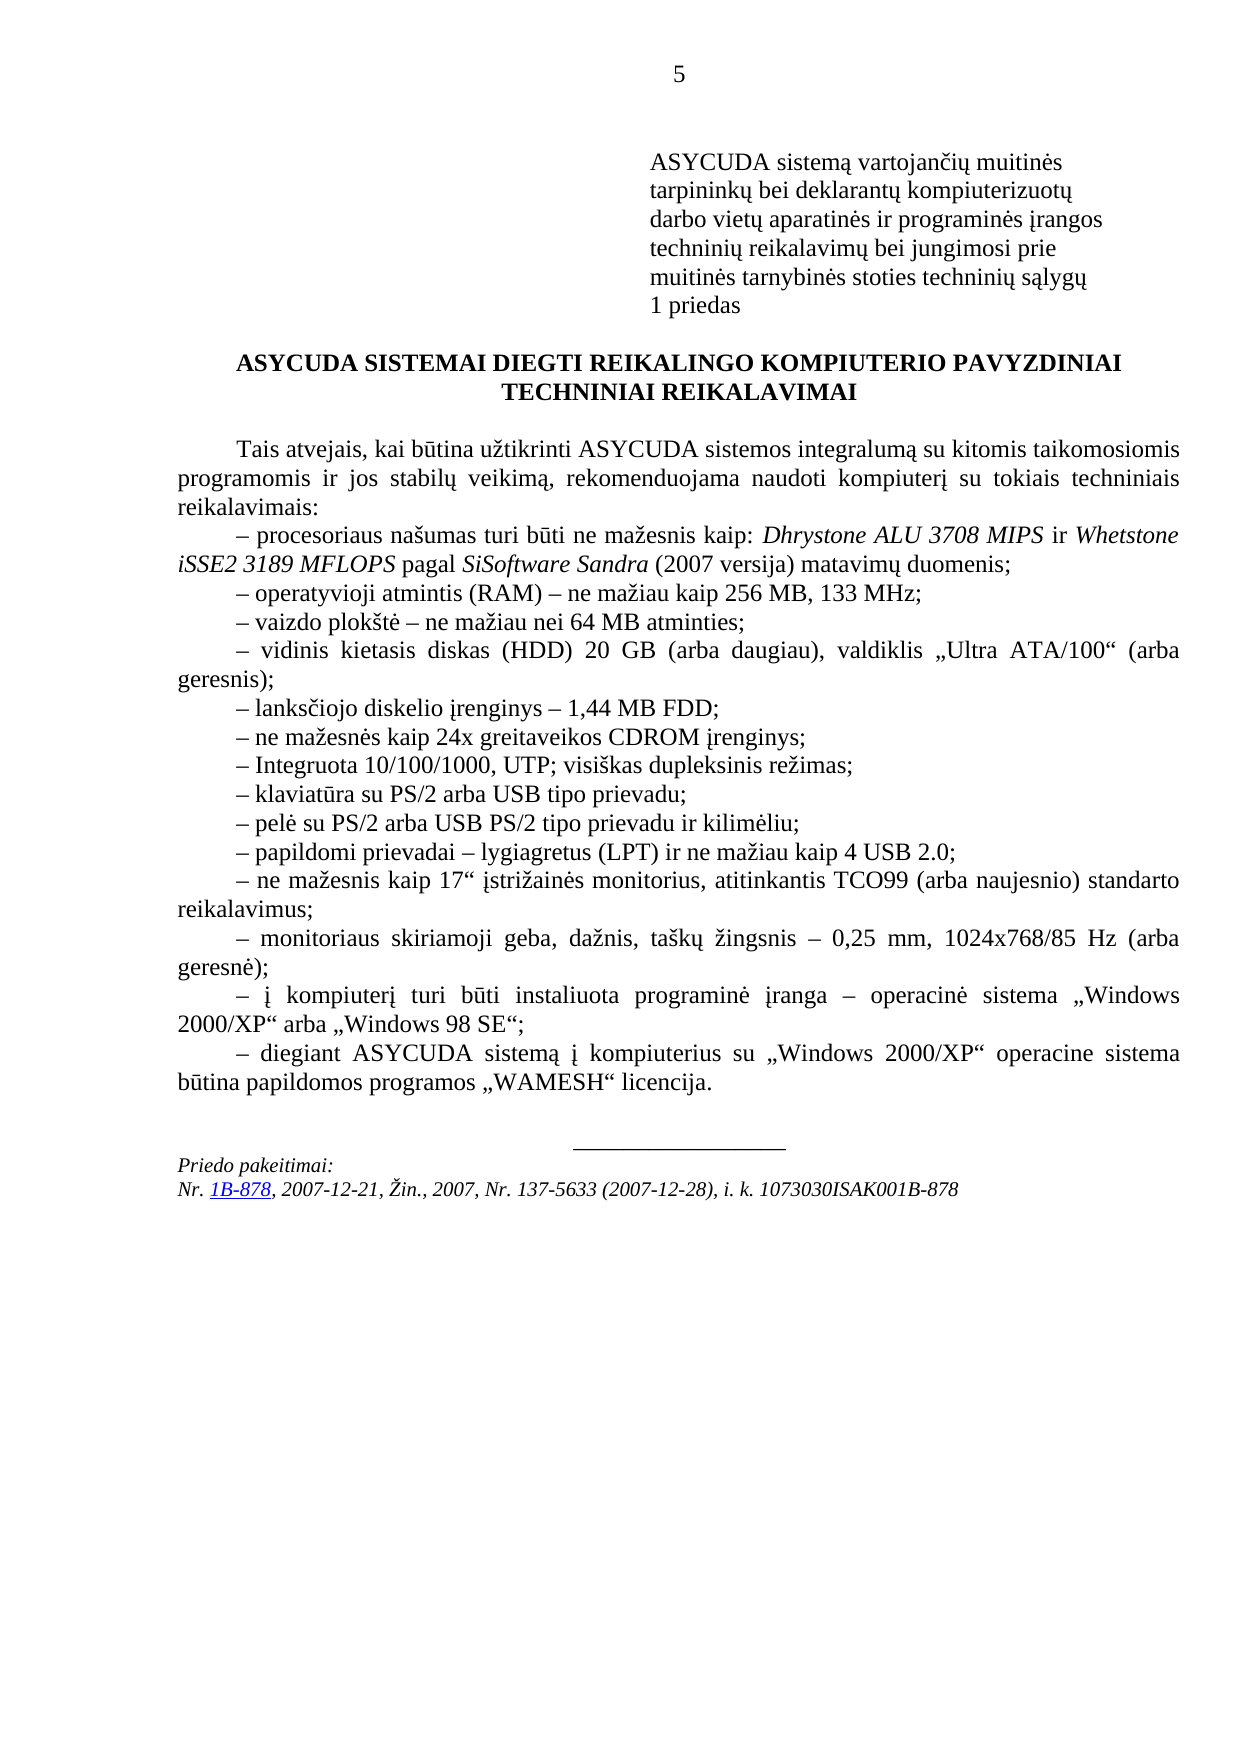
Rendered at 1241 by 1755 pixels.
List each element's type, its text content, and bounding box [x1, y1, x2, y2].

text ASYCUDA sistemą vartojančių muitinės [649, 147, 1181, 176]
text – Integruota 10/100/1000, UTP; visiškas dupleksinis režimas; [177, 751, 1181, 779]
text Priedo pakeitimai: [177, 1153, 1181, 1177]
text techninių reikalavimų bei jungimosi prie [649, 233, 1181, 262]
text – ne mažesnės kaip 24x greitaveikos CDROM įrenginys; [177, 722, 1181, 751]
text darbo vietų aparatinės ir programinės įrangos [649, 204, 1181, 233]
text – vidinis kietasis diskas (HDD) 20 GB (arba daugiau), valdiklis „Ultra ATA/100“ (arba geresnis); [177, 636, 1181, 693]
text tarpininkų bei deklarantų kompiuterizuotų [649, 176, 1181, 204]
text – monitoriaus skiriamoji geba, dažnis, taškų žingsnis – 0,25 mm, 1024x768/85 Hz (arba geresnė); [177, 923, 1181, 981]
text ASYCUDA SISTEMAI DIEGTI REIKALINGO KOMPIUTERIO PAVYZDINIAI TECHNINIAI REIKALAVIMAI [177, 348, 1181, 406]
text Nr. 1B-878, 2007-12-21, Žin., 2007, Nr. 137-5633 (2007-12-28), i. k. 1073030ISAK001B-878 [177, 1177, 1181, 1201]
text _________________ [177, 1124, 1181, 1153]
text – lanksčiojo diskelio įrenginys – 1,44 MB FDD; [177, 693, 1181, 722]
text – klaviatūra su PS/2 arba USB tipo prievadu; [177, 779, 1181, 808]
text – pelė su PS/2 arba USB PS/2 tipo prievadu ir kilimėliu; [177, 808, 1181, 837]
text – operatyvioji atmintis (RAM) – ne mažiau kaip 256 MB, 133 MHz; [177, 578, 1181, 607]
text – papildomi prievadai – lygiagretus (LPT) ir ne mažiau kaip 4 USB 2.0; [177, 837, 1181, 866]
text – diegiant ASYCUDA sistemą į kompiuterius su „Windows 2000/XP“ operacine sistema būtina papildomos programos „WAMESH“ licencija. [177, 1038, 1181, 1096]
text – procesoriaus našumas turi būti ne mažesnis kaip: Dhrystone ALU 3708 MIPS ir Whetstone iSSE2 3189 MFLOPS pagal SiSoftware Sandra (2007 versija) matavimų duomenis; [177, 521, 1181, 578]
text muitinės tarnybinės stoties techninių sąlygų 1 priedas [649, 262, 1181, 319]
text – vaizdo plokštė – ne mažiau nei 64 MB atminties; [177, 607, 1181, 636]
text Tais atvejais, kai būtina užtikrinti ASYCUDA sistemos integralumą su kitomis taikomosiomis programomis ir jos stabilų veikimą, rekomenduojama naudoti kompiuterį su tokiais techniniais reikalavimais: [177, 434, 1181, 521]
text – į kompiuterį turi būti instaliuota programinė įranga – operacinė sistema „Windows 2000/XP“ arba „Windows 98 SE“; [177, 981, 1181, 1038]
text – ne mažesnis kaip 17“ įstrižainės monitorius, atitinkantis TCO99 (arba naujesnio) standarto reikalavimus; [177, 866, 1181, 923]
